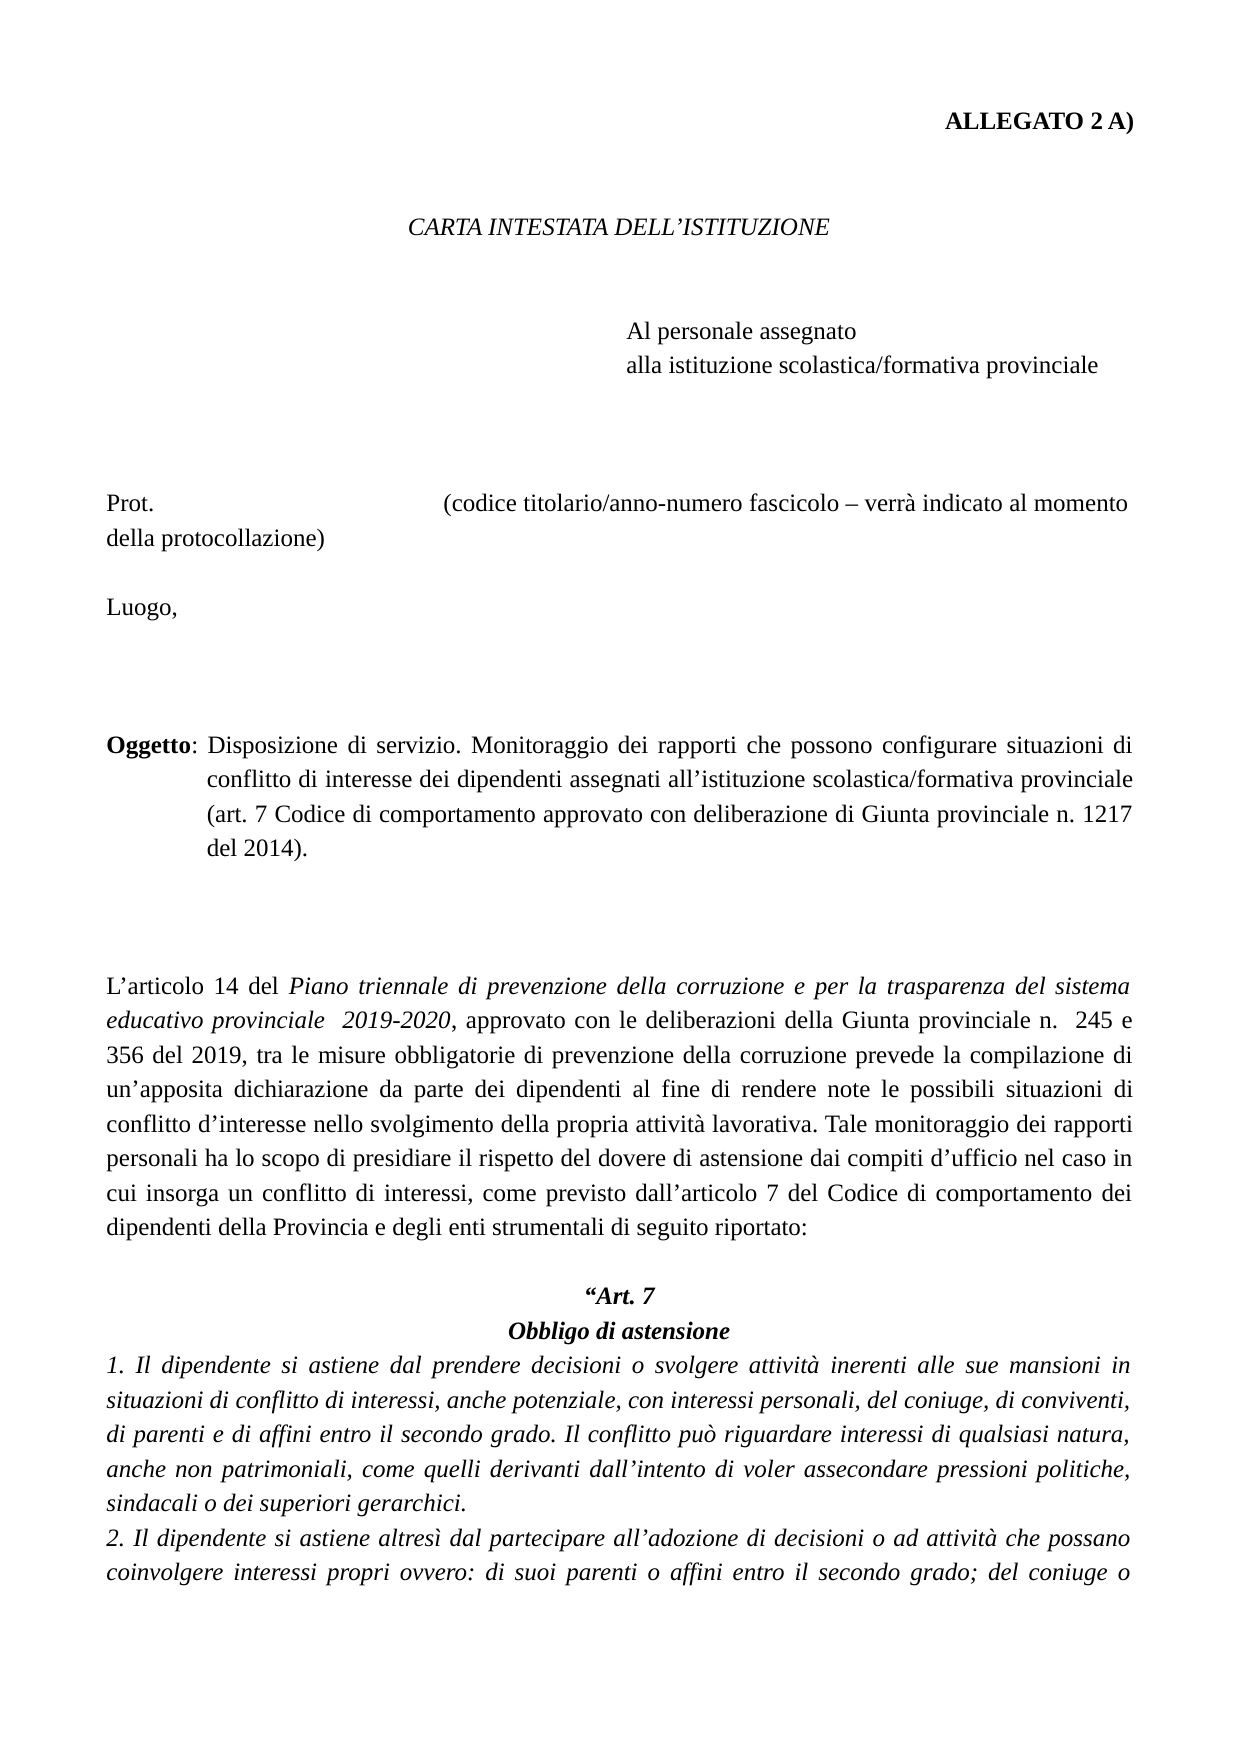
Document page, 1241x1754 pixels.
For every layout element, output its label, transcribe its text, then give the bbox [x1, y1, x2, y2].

text Luogo, [106, 592, 1134, 621]
text 2. Il dipendente si astiene altresì dal partecipare all’adozione di decisioni o ad attività che possano coinvolgere interessi propri ovvero: di suoi parenti o affini entro il secondo grado; del coniuge o [106, 1523, 1134, 1586]
text L’articolo 14 del Piano triennale di prevenzione della corruzione e per la trasparenza del sistema educativo provinciale 2019-2020, approvato con le deliberazioni della Giunta provinciale n. 245 e 356 del 2019, tra le misure obbligatorie di prevenzione della corruzione prevede la compilazione di un’apposita dichiarazione da parte dei dipendenti al fine di rendere note le possibili situazioni di conflitto d’interesse nello svolgimento della propria attività lavorativa. Tale monitoraggio dei rapporti personali ha lo scopo di presidiare il rispetto del dovere di astensione dai compiti d’ufficio nel caso in cui insorga un conflitto di interessi, come previsto dall’articolo 7 del Codice di comportamento dei dipendenti della Provincia e degli enti strumentali di seguito riportato: [106, 971, 1134, 1241]
text “Art. 7 [106, 1281, 1134, 1310]
text ALLEGATO 2 A) [106, 106, 1134, 135]
text Al personale assegnato [106, 316, 1134, 345]
text CARTA INTESTATA DELL’ISTITUZIONE [106, 212, 1134, 241]
text 1. Il dipendente si astiene dal prendere decisioni o svolgere attività inerenti alle sue mansioni in situazioni di conflitto di interessi, anche potenziale, con interessi personali, del coniuge, di conviventi, di parenti e di affini entro il secondo grado. Il conflitto può riguardare interessi di qualsiasi natura, anche non patrimoniali, come quelli derivanti dall’intento di voler assecondare pressioni politiche, sindacali o dei superiori gerarchici. [106, 1350, 1134, 1517]
text Prot. (codice titolario/anno-numero fascicolo – verrà indicato al momento della protocollazione) [106, 488, 1134, 552]
text alla istituzione scolastica/formativa provinciale [106, 350, 1134, 379]
text Oggetto: Disposizione di servizio. Monitoraggio dei rapporti che possono configurare situazioni di conflitto di interesse dei dipendenti assegnati all’istituzione scolastica/formativa provinciale (art. 7 Codice di comportamento approvato con deliberazione di Giunta provinciale n. 1217 del 2014). [106, 730, 1134, 862]
text Obbligo di astensione [106, 1316, 1134, 1344]
